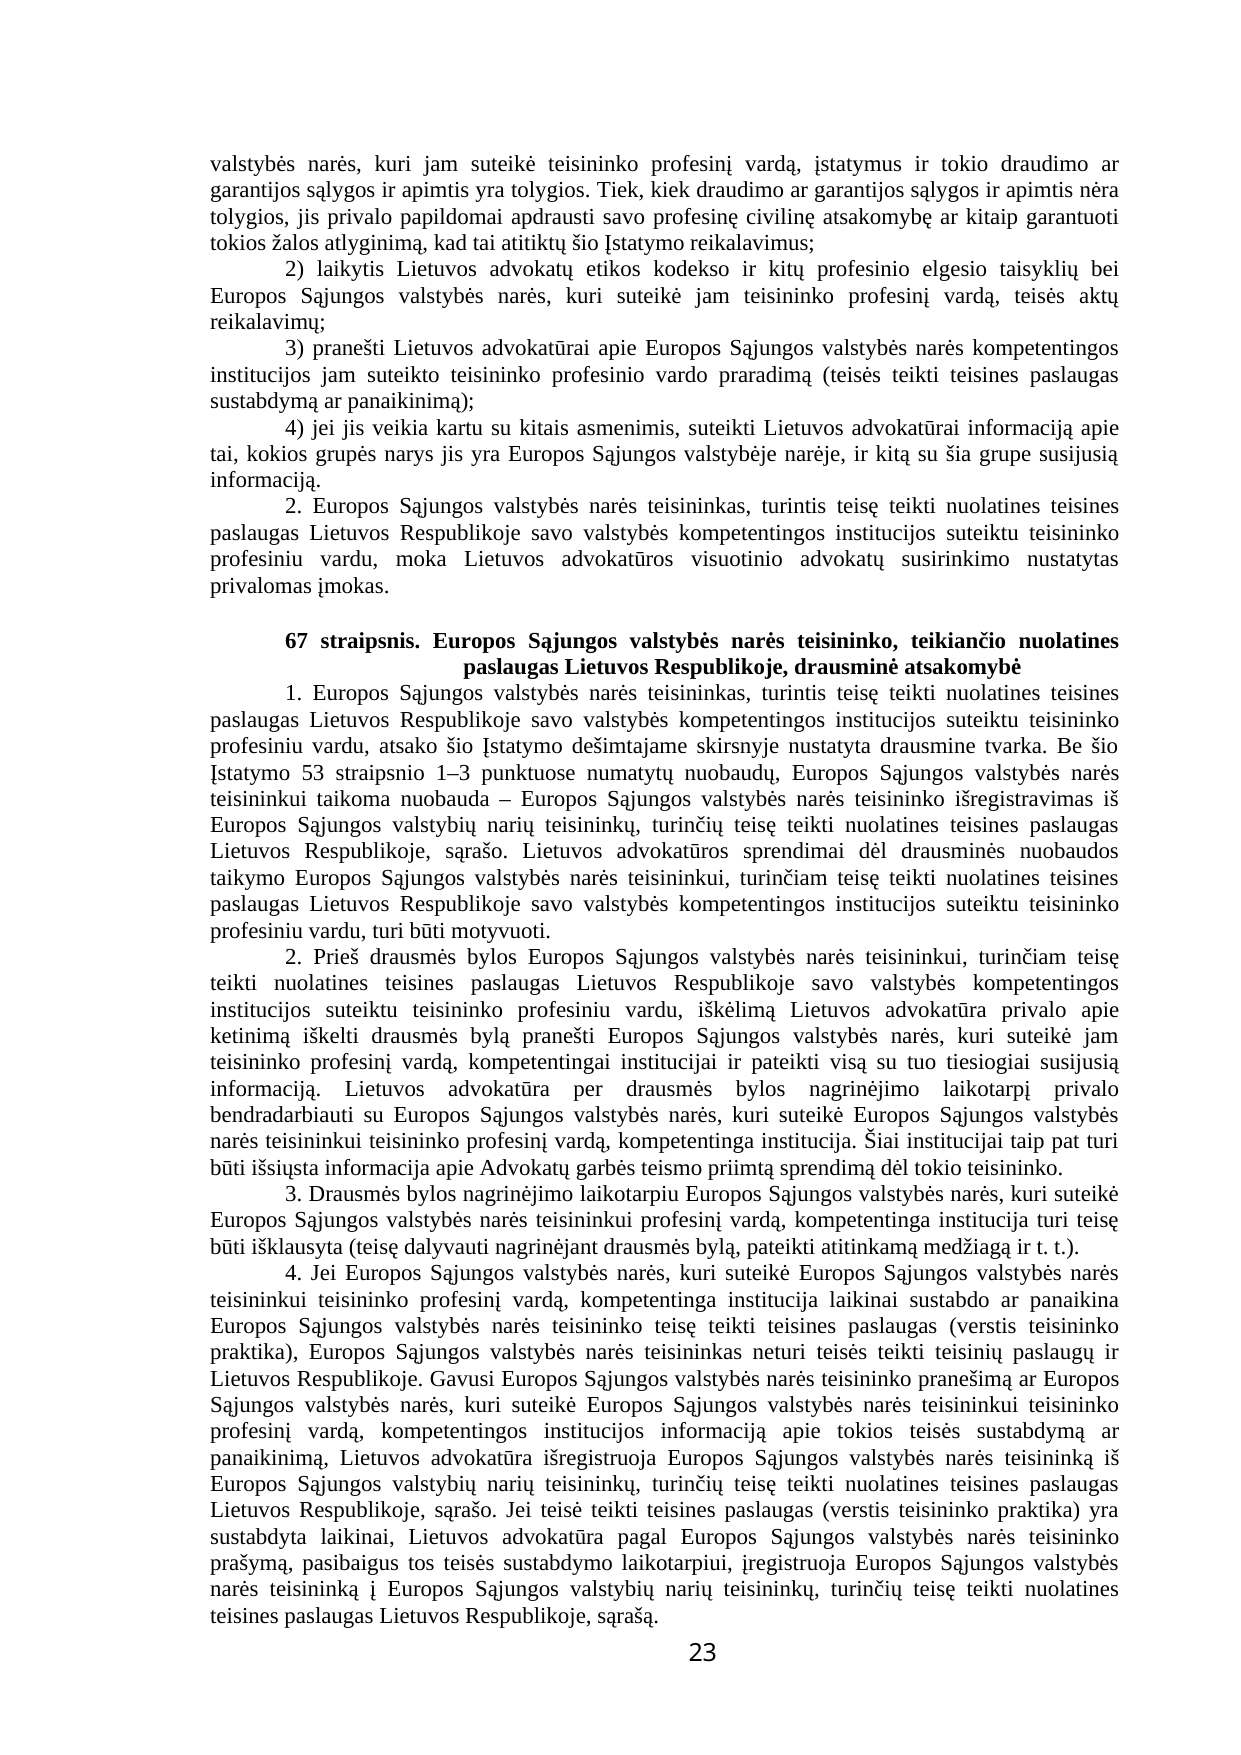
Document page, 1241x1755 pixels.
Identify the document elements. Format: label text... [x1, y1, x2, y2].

text 2. Prieš drausmės bylos Europos Sąjungos valstybės narės teisininkui, turinčiam teisę teikti nuolatines teisines paslaugas Lietuvos Respublikoje savo valstybės kompetentingos institucijos suteiktu teisininko profesiniu vardu, iškėlimą Lietuvos advokatūra privalo apie ketinimą iškelti drausmės bylą pranešti Europos Sąjungos valstybės narės, kuri suteikė jam teisininko profesinį vardą, kompetentingai institucijai ir pateikti visą su tuo tiesiogiai susijusią informaciją. Lietuvos advokatūra per drausmės bylos nagrinėjimo laikotarpį privalo bendradarbiauti su Europos Sąjungos valstybės narės, kuri suteikė Europos Sąjungos valstybės narės teisininkui teisininko profesinį vardą, kompetentinga institucija. Šiai institucijai taip pat turi būti išsiųsta informacija apie Advokatų garbės teismo priimtą sprendimą dėl tokio teisininko. [210, 943, 1120, 1180]
text 3. Drausmės bylos nagrinėjimo laikotarpiu Europos Sąjungos valstybės narės, kuri suteikė Europos Sąjungos valstybės narės teisininkui profesinį vardą, kompetentinga institucija turi teisę būti išklausyta (teisę dalyvauti nagrinėjant drausmės bylą, pateikti atitinkamą medžiagą ir t. t.). [210, 1180, 1120, 1259]
text 67 straipsnis. Europos Sąjungos valstybės narės teisininko, teikiančio nuolatines paslaugas Lietuvos Respublikoje, drausminė atsakomybė [285, 627, 1120, 679]
text 1. Europos Sąjungos valstybės narės teisininkas, turintis teisę teikti nuolatines teisines paslaugas Lietuvos Respublikoje savo valstybės kompetentingos institucijos suteiktu teisininko profesiniu vardu, atsako šio Įstatymo dešimtajame skirsnyje nustatyta drausmine tvarka. Be šio Įstatymo 53 straipsnio 1–3 punktuose numatytų nuobaudų, Europos Sąjungos valstybės narės teisininkui taikoma nuobauda – Europos Sąjungos valstybės narės teisininko išregistravimas iš Europos Sąjungos valstybių narių teisininkų, turinčių teisę teikti nuolatines teisines paslaugas Lietuvos Respublikoje, sąrašo. Lietuvos advokatūros sprendimai dėl drausminės nuobaudos taikymo Europos Sąjungos valstybės narės teisininkui, turinčiam teisę teikti nuolatines teisines paslaugas Lietuvos Respublikoje savo valstybės kompetentingos institucijos suteiktu teisininko profesiniu vardu, turi būti motyvuoti. [210, 679, 1120, 943]
text 2) laikytis Lietuvos advokatų etikos kodekso ir kitų profesinio elgesio taisyklių bei Europos Sąjungos valstybės narės, kuri suteikė jam teisininko profesinį vardą, teisės aktų reikalavimų; [210, 255, 1120, 334]
text valstybės narės, kuri jam suteikė teisininko profesinį vardą, įstatymus ir tokio draudimo ar garantijos sąlygos ir apimtis yra tolygios. Tiek, kiek draudimo ar garantijos sąlygos ir apimtis nėra tolygios, jis privalo papildomai apdrausti savo profesinę civilinę atsakomybę ar kitaip garantuoti tokios žalos atlyginimą, kad tai atitiktų šio Įstatymo reikalavimus; [210, 150, 1120, 255]
text 3) pranešti Lietuvos advokatūrai apie Europos Sąjungos valstybės narės kompetentingos institucijos jam suteikto teisininko profesinio vardo praradimą (teisės teikti teisines paslaugas sustabdymą ar panaikinimą); [210, 334, 1120, 413]
text 4. Jei Europos Sąjungos valstybės narės, kuri suteikė Europos Sąjungos valstybės narės teisininkui teisininko profesinį vardą, kompetentinga institucija laikinai sustabdo ar panaikina Europos Sąjungos valstybės narės teisininko teisę teikti teisines paslaugas (verstis teisininko praktika), Europos Sąjungos valstybės narės teisininkas neturi teisės teikti teisinių paslaugų ir Lietuvos Respublikoje. Gavusi Europos Sąjungos valstybės narės teisininko pranešimą ar Europos Sąjungos valstybės narės, kuri suteikė Europos Sąjungos valstybės narės teisininkui teisininko profesinį vardą, kompetentingos institucijos informaciją apie tokios teisės sustabdymą ar panaikinimą, Lietuvos advokatūra išregistruoja Europos Sąjungos valstybės narės teisininką iš Europos Sąjungos valstybių narių teisininkų, turinčių teisę teikti nuolatines teisines paslaugas Lietuvos Respublikoje, sąrašo. Jei teisė teikti teisines paslaugas (verstis teisininko praktika) yra sustabdyta laikinai, Lietuvos advokatūra pagal Europos Sąjungos valstybės narės teisininko prašymą, pasibaigus tos teisės sustabdymo laikotarpiui, įregistruoja Europos Sąjungos valstybės narės teisininką į Europos Sąjungos valstybių narių teisininkų, turinčių teisę teikti nuolatines teisines paslaugas Lietuvos Respublikoje, sąrašą. [210, 1259, 1120, 1628]
text 2. Europos Sąjungos valstybės narės teisininkas, turintis teisę teikti nuolatines teisines paslaugas Lietuvos Respublikoje savo valstybės kompetentingos institucijos suteiktu teisininko profesiniu vardu, moka Lietuvos advokatūros visuotinio advokatų susirinkimo nustatytas privalomas įmokas. [210, 493, 1120, 598]
text 4) jei jis veikia kartu su kitais asmenimis, suteikti Lietuvos advokatūrai informaciją apie tai, kokios grupės narys jis yra Europos Sąjungos valstybėje narėje, ir kitą su šia grupe susijusią informaciją. [210, 413, 1120, 493]
